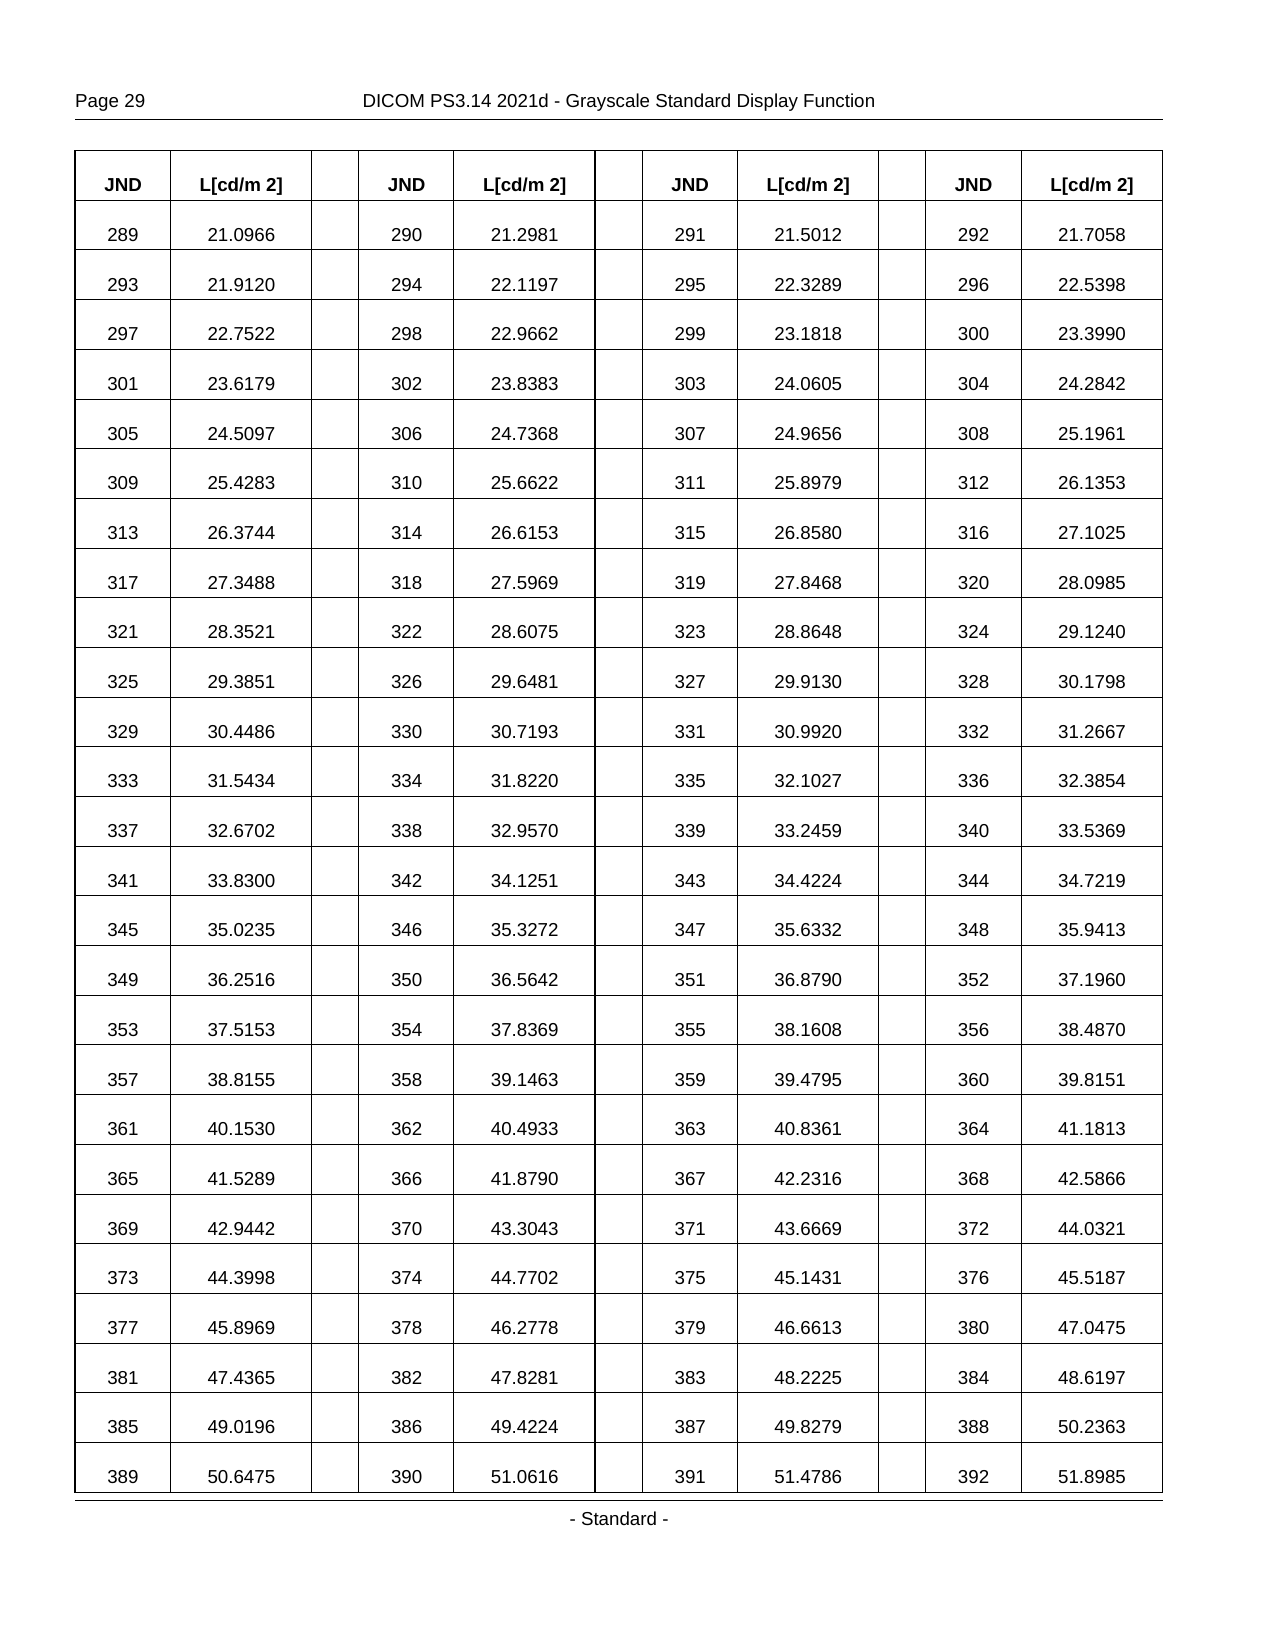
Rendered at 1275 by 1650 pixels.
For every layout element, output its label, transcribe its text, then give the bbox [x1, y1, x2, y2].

table_cell [879, 1244, 925, 1293]
table_cell 37.5153 [171, 996, 311, 1044]
table_cell 298 [359, 300, 453, 349]
table_cell 34.7219 [1022, 847, 1162, 895]
table_cell 359 [643, 1045, 737, 1094]
table_cell [596, 1244, 642, 1293]
table_cell 51.4786 [738, 1443, 878, 1492]
table_cell 352 [926, 946, 1021, 995]
table_cell [312, 996, 358, 1044]
table_cell [879, 400, 925, 448]
table_cell [596, 896, 642, 945]
table_header [312, 151, 358, 200]
table_cell 35.0235 [171, 896, 311, 945]
table_cell [596, 1393, 642, 1442]
table_cell 324 [926, 598, 1021, 647]
table_cell 50.2363 [1022, 1393, 1162, 1442]
table_cell 38.4870 [1022, 996, 1162, 1044]
table_cell 21.5012 [738, 201, 878, 249]
table_cell 344 [926, 847, 1021, 895]
table_cell 312 [926, 449, 1021, 498]
table_cell 377 [76, 1294, 170, 1342]
table_cell 35.9413 [1022, 896, 1162, 945]
table_cell 22.3289 [738, 250, 878, 299]
table_cell 42.9442 [171, 1195, 311, 1243]
table_cell 47.0475 [1022, 1294, 1162, 1342]
table_cell [596, 1195, 642, 1243]
table_cell [596, 499, 642, 547]
table_cell [596, 996, 642, 1044]
table_cell [879, 1393, 925, 1442]
table_cell 26.1353 [1022, 449, 1162, 498]
table_cell 304 [926, 350, 1021, 398]
table_cell 307 [643, 400, 737, 448]
table_cell 22.7522 [171, 300, 311, 349]
table_cell 350 [359, 946, 453, 995]
table_cell 305 [76, 400, 170, 448]
table_cell 29.1240 [1022, 598, 1162, 647]
table_cell [312, 847, 358, 895]
table_cell 367 [643, 1145, 737, 1193]
table_cell 369 [76, 1195, 170, 1243]
table_cell 46.2778 [454, 1294, 594, 1342]
table_cell 341 [76, 847, 170, 895]
table_cell 42.5866 [1022, 1145, 1162, 1193]
table_cell [596, 1443, 642, 1492]
table_cell 358 [359, 1045, 453, 1094]
table_cell [312, 1045, 358, 1094]
table_cell 36.2516 [171, 946, 311, 995]
table_cell 29.3851 [171, 648, 311, 697]
table_cell [312, 300, 358, 349]
table_cell 327 [643, 648, 737, 697]
table_cell 41.1813 [1022, 1095, 1162, 1144]
table_cell 314 [359, 499, 453, 547]
table_cell [312, 549, 358, 597]
table_cell 381 [76, 1344, 170, 1392]
table_cell 30.9920 [738, 698, 878, 746]
table_cell [879, 300, 925, 349]
table_cell 31.8220 [454, 747, 594, 796]
table_cell 378 [359, 1294, 453, 1342]
table_cell 44.0321 [1022, 1195, 1162, 1243]
table_cell 357 [76, 1045, 170, 1094]
table_cell 48.2225 [738, 1344, 878, 1392]
table_cell 337 [76, 797, 170, 846]
table_cell [596, 946, 642, 995]
table_cell 49.0196 [171, 1393, 311, 1442]
table_cell 24.5097 [171, 400, 311, 448]
table_cell 24.7368 [454, 400, 594, 448]
table_cell 28.6075 [454, 598, 594, 647]
table_cell 385 [76, 1393, 170, 1442]
table_cell 27.3488 [171, 549, 311, 597]
table_cell 47.4365 [171, 1344, 311, 1392]
table_cell 38.1608 [738, 996, 878, 1044]
table_cell 321 [76, 598, 170, 647]
table_cell 347 [643, 896, 737, 945]
table_cell 44.7702 [454, 1244, 594, 1293]
table_cell [312, 946, 358, 995]
table_cell [879, 201, 925, 249]
table_cell 34.1251 [454, 847, 594, 895]
table_cell [879, 698, 925, 746]
table_cell 43.6669 [738, 1195, 878, 1243]
table_cell [312, 1145, 358, 1193]
table_cell 386 [359, 1393, 453, 1442]
table_cell 342 [359, 847, 453, 895]
table_cell [879, 747, 925, 796]
table_cell [312, 747, 358, 796]
table_header [596, 151, 642, 200]
table_cell 334 [359, 747, 453, 796]
table_cell 322 [359, 598, 453, 647]
table_cell 317 [76, 549, 170, 597]
table_cell 22.5398 [1022, 250, 1162, 299]
table_cell [312, 449, 358, 498]
table_cell [879, 549, 925, 597]
table_cell 345 [76, 896, 170, 945]
table_cell [879, 1095, 925, 1144]
table_cell 368 [926, 1145, 1021, 1193]
table_cell [312, 598, 358, 647]
table_cell 46.6613 [738, 1294, 878, 1342]
table_cell 38.8155 [171, 1045, 311, 1094]
table_cell [596, 400, 642, 448]
table_cell 26.8580 [738, 499, 878, 547]
table_cell [879, 250, 925, 299]
table_cell 364 [926, 1095, 1021, 1144]
table_cell 22.9662 [454, 300, 594, 349]
table_cell 392 [926, 1443, 1021, 1492]
table_cell 354 [359, 996, 453, 1044]
table_cell [312, 698, 358, 746]
table_cell 32.1027 [738, 747, 878, 796]
table_cell 292 [926, 201, 1021, 249]
table_cell 296 [926, 250, 1021, 299]
table_cell [596, 698, 642, 746]
table_cell 30.1798 [1022, 648, 1162, 697]
table_cell 355 [643, 996, 737, 1044]
table_header L[cd/m 2] [1022, 151, 1162, 200]
table_cell 49.8279 [738, 1393, 878, 1442]
table_cell 28.8648 [738, 598, 878, 647]
table_cell 388 [926, 1393, 1021, 1442]
table_header L[cd/m 2] [738, 151, 878, 200]
table_cell 23.6179 [171, 350, 311, 398]
table_cell 22.1197 [454, 250, 594, 299]
table_cell 40.8361 [738, 1095, 878, 1144]
table_cell 323 [643, 598, 737, 647]
table_cell 31.5434 [171, 747, 311, 796]
table_cell 289 [76, 201, 170, 249]
table_cell 32.3854 [1022, 747, 1162, 796]
table_cell [879, 1344, 925, 1392]
table_cell 50.6475 [171, 1443, 311, 1492]
table_cell 24.2842 [1022, 350, 1162, 398]
table_cell 300 [926, 300, 1021, 349]
table_cell [312, 1195, 358, 1243]
table_cell 375 [643, 1244, 737, 1293]
table_cell 51.8985 [1022, 1443, 1162, 1492]
table_cell 302 [359, 350, 453, 398]
table_cell 315 [643, 499, 737, 547]
table_cell [596, 350, 642, 398]
table_cell [879, 449, 925, 498]
table_cell 43.3043 [454, 1195, 594, 1243]
table_cell 349 [76, 946, 170, 995]
table_cell [596, 797, 642, 846]
table_cell [312, 350, 358, 398]
table_cell [879, 1195, 925, 1243]
table_cell 27.1025 [1022, 499, 1162, 547]
table_cell [879, 1443, 925, 1492]
table_cell 40.1530 [171, 1095, 311, 1144]
table_cell 34.4224 [738, 847, 878, 895]
table_cell [879, 350, 925, 398]
table_cell [879, 1145, 925, 1193]
table_cell 24.9656 [738, 400, 878, 448]
table_cell [312, 499, 358, 547]
table_cell 339 [643, 797, 737, 846]
table_cell 346 [359, 896, 453, 945]
table_cell 36.5642 [454, 946, 594, 995]
table_cell [312, 201, 358, 249]
table_cell 333 [76, 747, 170, 796]
table_cell [879, 598, 925, 647]
table_cell 45.1431 [738, 1244, 878, 1293]
table_cell 376 [926, 1244, 1021, 1293]
table_header [879, 151, 925, 200]
table_cell 336 [926, 747, 1021, 796]
table_cell 362 [359, 1095, 453, 1144]
table_cell 49.4224 [454, 1393, 594, 1442]
table_cell 328 [926, 648, 1021, 697]
table_cell [312, 896, 358, 945]
table_cell 41.8790 [454, 1145, 594, 1193]
table_cell 363 [643, 1095, 737, 1144]
table_header JND [643, 151, 737, 200]
table_cell 383 [643, 1344, 737, 1392]
table_cell [596, 598, 642, 647]
table_cell [312, 250, 358, 299]
table_cell [312, 797, 358, 846]
table_cell 313 [76, 499, 170, 547]
table_cell 26.6153 [454, 499, 594, 547]
table_cell 37.1960 [1022, 946, 1162, 995]
table_cell [596, 1045, 642, 1094]
table_header JND [359, 151, 453, 200]
table_cell 24.0605 [738, 350, 878, 398]
table_cell 23.1818 [738, 300, 878, 349]
table_cell 21.7058 [1022, 201, 1162, 249]
table_cell 319 [643, 549, 737, 597]
table_cell [312, 1443, 358, 1492]
table_cell 370 [359, 1195, 453, 1243]
table_cell 311 [643, 449, 737, 498]
table_cell 290 [359, 201, 453, 249]
table_cell 335 [643, 747, 737, 796]
table_cell [879, 648, 925, 697]
table_cell 338 [359, 797, 453, 846]
table_cell 36.8790 [738, 946, 878, 995]
table_header L[cd/m 2] [171, 151, 311, 200]
table_cell 25.1961 [1022, 400, 1162, 448]
table_cell 374 [359, 1244, 453, 1293]
table_cell 373 [76, 1244, 170, 1293]
table_cell [312, 1294, 358, 1342]
table_cell 291 [643, 201, 737, 249]
table_cell 366 [359, 1145, 453, 1193]
table_cell [596, 648, 642, 697]
table_cell [312, 400, 358, 448]
table_cell 21.2981 [454, 201, 594, 249]
table_cell 35.3272 [454, 896, 594, 945]
table_cell 318 [359, 549, 453, 597]
table_cell 371 [643, 1195, 737, 1243]
table_cell 297 [76, 300, 170, 349]
table_cell [879, 996, 925, 1044]
table_cell 45.5187 [1022, 1244, 1162, 1293]
table_header L[cd/m 2] [454, 151, 594, 200]
table_cell [879, 896, 925, 945]
table_cell 343 [643, 847, 737, 895]
table_cell 301 [76, 350, 170, 398]
table_cell 33.8300 [171, 847, 311, 895]
table_cell 26.3744 [171, 499, 311, 547]
table_cell 37.8369 [454, 996, 594, 1044]
table_cell 30.7193 [454, 698, 594, 746]
table_cell 329 [76, 698, 170, 746]
table_cell 389 [76, 1443, 170, 1492]
table_cell 293 [76, 250, 170, 299]
table_cell 308 [926, 400, 1021, 448]
table_cell 384 [926, 1344, 1021, 1392]
table_cell [312, 1244, 358, 1293]
table_cell [879, 847, 925, 895]
table_cell 29.9130 [738, 648, 878, 697]
table_cell [879, 946, 925, 995]
table_cell [312, 648, 358, 697]
table_cell [879, 1045, 925, 1094]
table_cell 25.4283 [171, 449, 311, 498]
table_header JND [926, 151, 1021, 200]
table_cell 353 [76, 996, 170, 1044]
table_cell 41.5289 [171, 1145, 311, 1193]
table_cell 348 [926, 896, 1021, 945]
table_cell 365 [76, 1145, 170, 1193]
table_cell 306 [359, 400, 453, 448]
table_cell 32.9570 [454, 797, 594, 846]
table_cell 326 [359, 648, 453, 697]
table_cell [879, 499, 925, 547]
table_cell [596, 747, 642, 796]
table_cell 21.0966 [171, 201, 311, 249]
table_cell 32.6702 [171, 797, 311, 846]
table_cell 39.4795 [738, 1045, 878, 1094]
table_cell 303 [643, 350, 737, 398]
table_cell 316 [926, 499, 1021, 547]
table_cell 361 [76, 1095, 170, 1144]
table_cell 330 [359, 698, 453, 746]
table_cell 33.5369 [1022, 797, 1162, 846]
table_cell 382 [359, 1344, 453, 1392]
table_cell 45.8969 [171, 1294, 311, 1342]
table_cell 387 [643, 1393, 737, 1442]
table_cell 25.8979 [738, 449, 878, 498]
table_cell [596, 300, 642, 349]
table_cell 51.0616 [454, 1443, 594, 1492]
table_cell 294 [359, 250, 453, 299]
table_cell 30.4486 [171, 698, 311, 746]
table_cell 356 [926, 996, 1021, 1044]
table_cell 33.2459 [738, 797, 878, 846]
table_cell 390 [359, 1443, 453, 1492]
table_cell [596, 1344, 642, 1392]
table_cell 309 [76, 449, 170, 498]
table_cell [596, 449, 642, 498]
table_cell 295 [643, 250, 737, 299]
table_cell 21.9120 [171, 250, 311, 299]
table_cell [312, 1095, 358, 1144]
table_cell 340 [926, 797, 1021, 846]
table_cell 351 [643, 946, 737, 995]
table_cell 372 [926, 1195, 1021, 1243]
table_cell [879, 1294, 925, 1342]
table_header JND [76, 151, 170, 200]
table_cell 332 [926, 698, 1021, 746]
table_cell 23.8383 [454, 350, 594, 398]
table_cell 299 [643, 300, 737, 349]
table_cell 25.6622 [454, 449, 594, 498]
table_cell 42.2316 [738, 1145, 878, 1193]
table_cell 310 [359, 449, 453, 498]
table_cell 325 [76, 648, 170, 697]
table_cell 380 [926, 1294, 1021, 1342]
table_cell [596, 549, 642, 597]
table_cell [596, 201, 642, 249]
table_cell 28.0985 [1022, 549, 1162, 597]
table_cell 27.5969 [454, 549, 594, 597]
table_cell 29.6481 [454, 648, 594, 697]
table_cell [879, 797, 925, 846]
table_cell 31.2667 [1022, 698, 1162, 746]
table_cell 39.1463 [454, 1045, 594, 1094]
table_cell [596, 847, 642, 895]
table_cell 360 [926, 1045, 1021, 1094]
table_cell [596, 1145, 642, 1193]
table_cell 40.4933 [454, 1095, 594, 1144]
table_cell 48.6197 [1022, 1344, 1162, 1392]
table_cell 320 [926, 549, 1021, 597]
table_cell 331 [643, 698, 737, 746]
table_cell 379 [643, 1294, 737, 1342]
table_cell 23.3990 [1022, 300, 1162, 349]
table_cell 28.3521 [171, 598, 311, 647]
table_cell 44.3998 [171, 1244, 311, 1293]
table_cell [596, 250, 642, 299]
table_cell [312, 1393, 358, 1442]
table_cell [596, 1294, 642, 1342]
table_cell [312, 1344, 358, 1392]
table_cell 27.8468 [738, 549, 878, 597]
table_cell [596, 1095, 642, 1144]
table_cell 35.6332 [738, 896, 878, 945]
table_cell 47.8281 [454, 1344, 594, 1392]
table_cell 39.8151 [1022, 1045, 1162, 1094]
table_cell 391 [643, 1443, 737, 1492]
